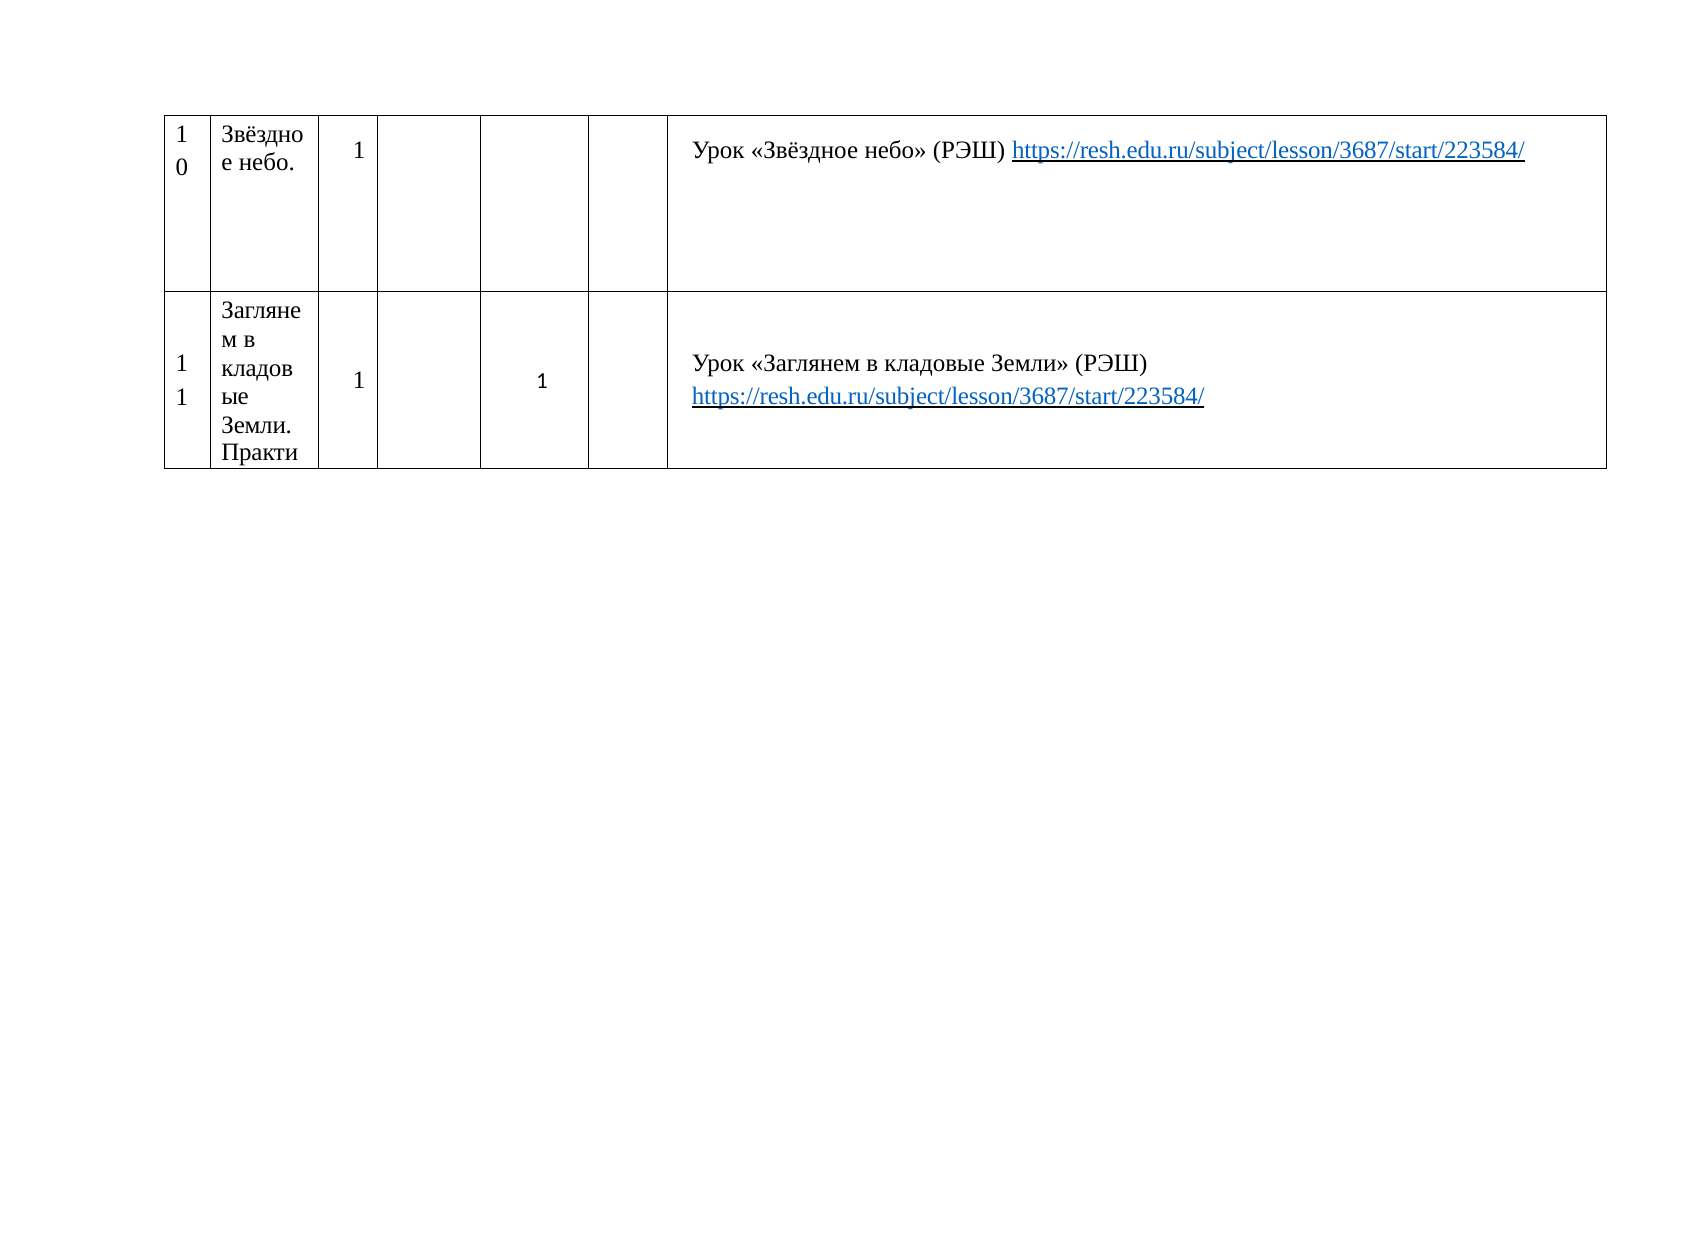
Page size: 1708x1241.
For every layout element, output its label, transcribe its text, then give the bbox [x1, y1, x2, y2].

table_cell 1 [319, 292, 377, 467]
table_cell [481, 116, 588, 291]
table_cell 1 0 [165, 116, 210, 291]
table_cell [589, 292, 667, 467]
table_cell [589, 116, 667, 291]
table_cell 1 [481, 292, 588, 467]
table_cell [378, 292, 480, 467]
table_cell 1 [319, 116, 377, 291]
table_cell Урок «Звёздное небо» (РЭШ) https://resh.edu.ru/subject/lesson/3687/start/223584/ [668, 116, 1606, 291]
table_cell Урок «Заглянем в кладовые Земли» (РЭШ) https://resh.edu.ru/subject/lesson/3687/start/223584/ [668, 292, 1606, 467]
table_cell [378, 116, 480, 291]
table_cell Звёздно е небо. [211, 116, 318, 291]
table_cell Загляне м в кладов ые Земли. Практи [211, 292, 318, 467]
table_cell 1 1 [165, 292, 210, 467]
